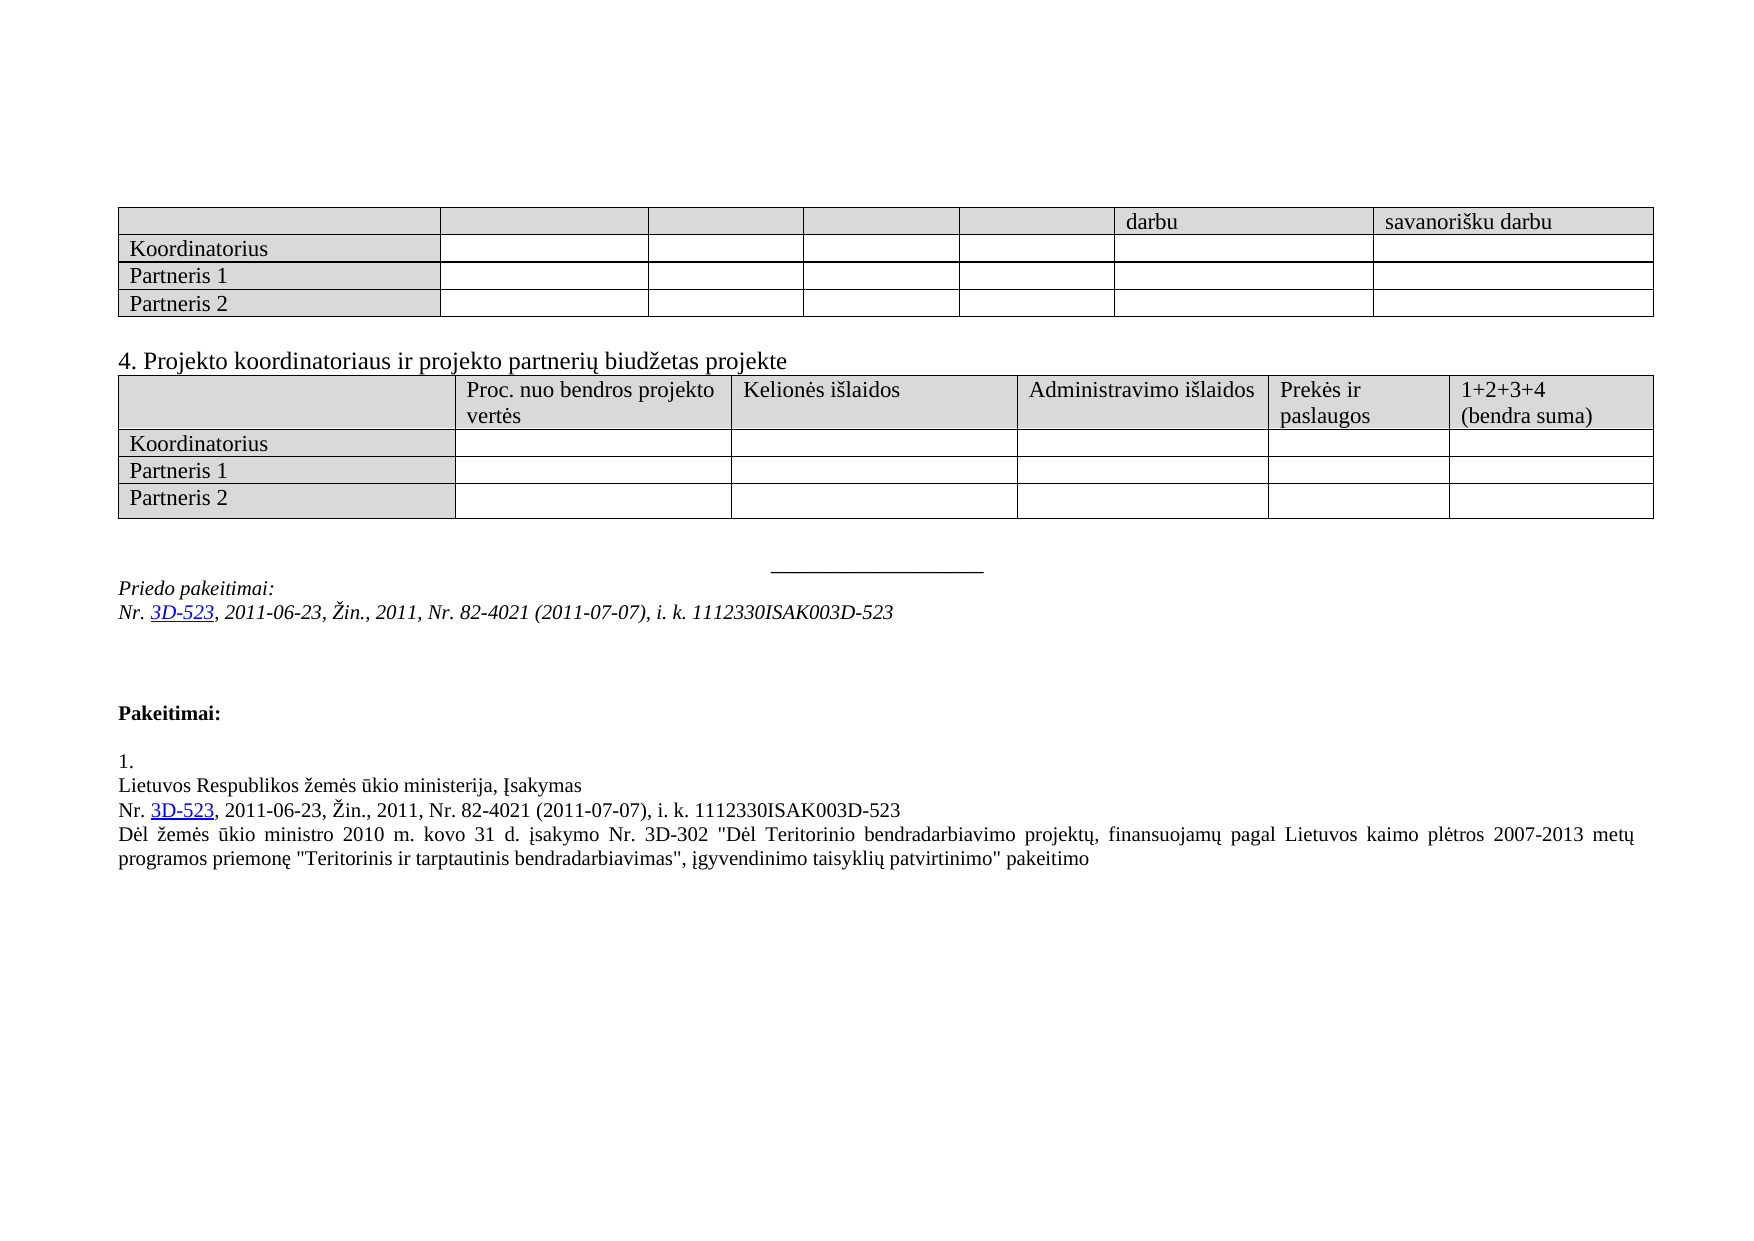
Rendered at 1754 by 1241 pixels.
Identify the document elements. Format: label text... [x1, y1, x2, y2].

table_cell [960, 263, 1114, 289]
table_cell [1269, 457, 1449, 483]
text 1. [118, 749, 1636, 773]
table_cell [649, 290, 803, 316]
table_header [119, 376, 455, 428]
table_cell [1374, 263, 1653, 289]
table_header [119, 208, 440, 234]
table_cell Koordinatorius [119, 235, 440, 261]
table_cell [960, 290, 1114, 316]
table_header [649, 208, 803, 234]
text Pakeitimai: [118, 701, 1636, 725]
table_cell [649, 263, 803, 289]
table_cell [1115, 290, 1373, 316]
table_cell Partneris 1 [119, 457, 455, 483]
table_cell [456, 484, 731, 518]
text 4. Projekto koordinatoriaus ir projekto partnerių biudžetas projekte [118, 346, 1636, 375]
table_header darbu [1115, 208, 1373, 234]
table_cell [732, 430, 1017, 456]
table_cell [1450, 430, 1653, 456]
table_header Prekės ir paslaugos [1269, 376, 1449, 428]
table_cell [804, 290, 959, 316]
table_cell [456, 457, 731, 483]
table_cell [649, 235, 803, 261]
text Nr. 3D-523, 2011-06-23, Žin., 2011, Nr. 82-4021 (2011-07-07), i. k. 1112330ISAK003D-523 [118, 600, 1636, 624]
table_header Proc. nuo bendros projekto vertės [456, 376, 731, 428]
table_cell [1018, 457, 1268, 483]
table_cell [456, 430, 731, 456]
table_header 1+2+3+4 (bendra suma) [1450, 376, 1653, 428]
table_cell [441, 290, 648, 316]
table_cell [1374, 290, 1653, 316]
table_cell [441, 235, 648, 261]
text _________________ [118, 547, 1636, 576]
text Dėl žemės ūkio ministro 2010 m. kovo 31 d. įsakymo Nr. 3D-302 "Dėl Teritorinio bendradarbiavimo projektų, finansuojamų pagal Lietuvos kaimo plėtros 2007-2013 metų programos priemonę "Teritorinis ir tarptautinis bendradarbiavimas", įgyvendinimo taisyklių patvirtinimo" pakeitimo [118, 822, 1636, 870]
table_header [960, 208, 1114, 234]
table_cell Partneris 2 [119, 484, 455, 518]
table_cell [1269, 484, 1449, 518]
text Nr. 3D-523, 2011-06-23, Žin., 2011, Nr. 82-4021 (2011-07-07), i. k. 1112330ISAK003D-523 [118, 797, 1636, 822]
table_header [804, 208, 959, 234]
text Priedo pakeitimai: [118, 576, 1636, 600]
table_cell Partneris 2 [119, 290, 440, 316]
table_cell [1269, 430, 1449, 456]
table_cell [960, 235, 1114, 261]
table_cell [804, 263, 959, 289]
table_cell [732, 484, 1017, 518]
table_cell [1018, 484, 1268, 518]
table_cell [1115, 235, 1373, 261]
table_cell Partneris 1 [119, 263, 440, 289]
table_cell Koordinatorius [119, 430, 455, 456]
table_cell [804, 235, 959, 261]
table_header Kelionės išlaidos [732, 376, 1017, 428]
table_cell [1374, 235, 1653, 261]
table_cell [1450, 484, 1653, 518]
table_cell [441, 263, 648, 289]
table_header savanorišku darbu [1374, 208, 1653, 234]
table_cell [1115, 263, 1373, 289]
table_cell [1450, 457, 1653, 483]
text Lietuvos Respublikos žemės ūkio ministerija, Įsakymas [118, 773, 1636, 797]
table_cell [1018, 430, 1268, 456]
table_cell [732, 457, 1017, 483]
table_header [441, 208, 648, 234]
table_header Administravimo išlaidos [1018, 376, 1268, 428]
